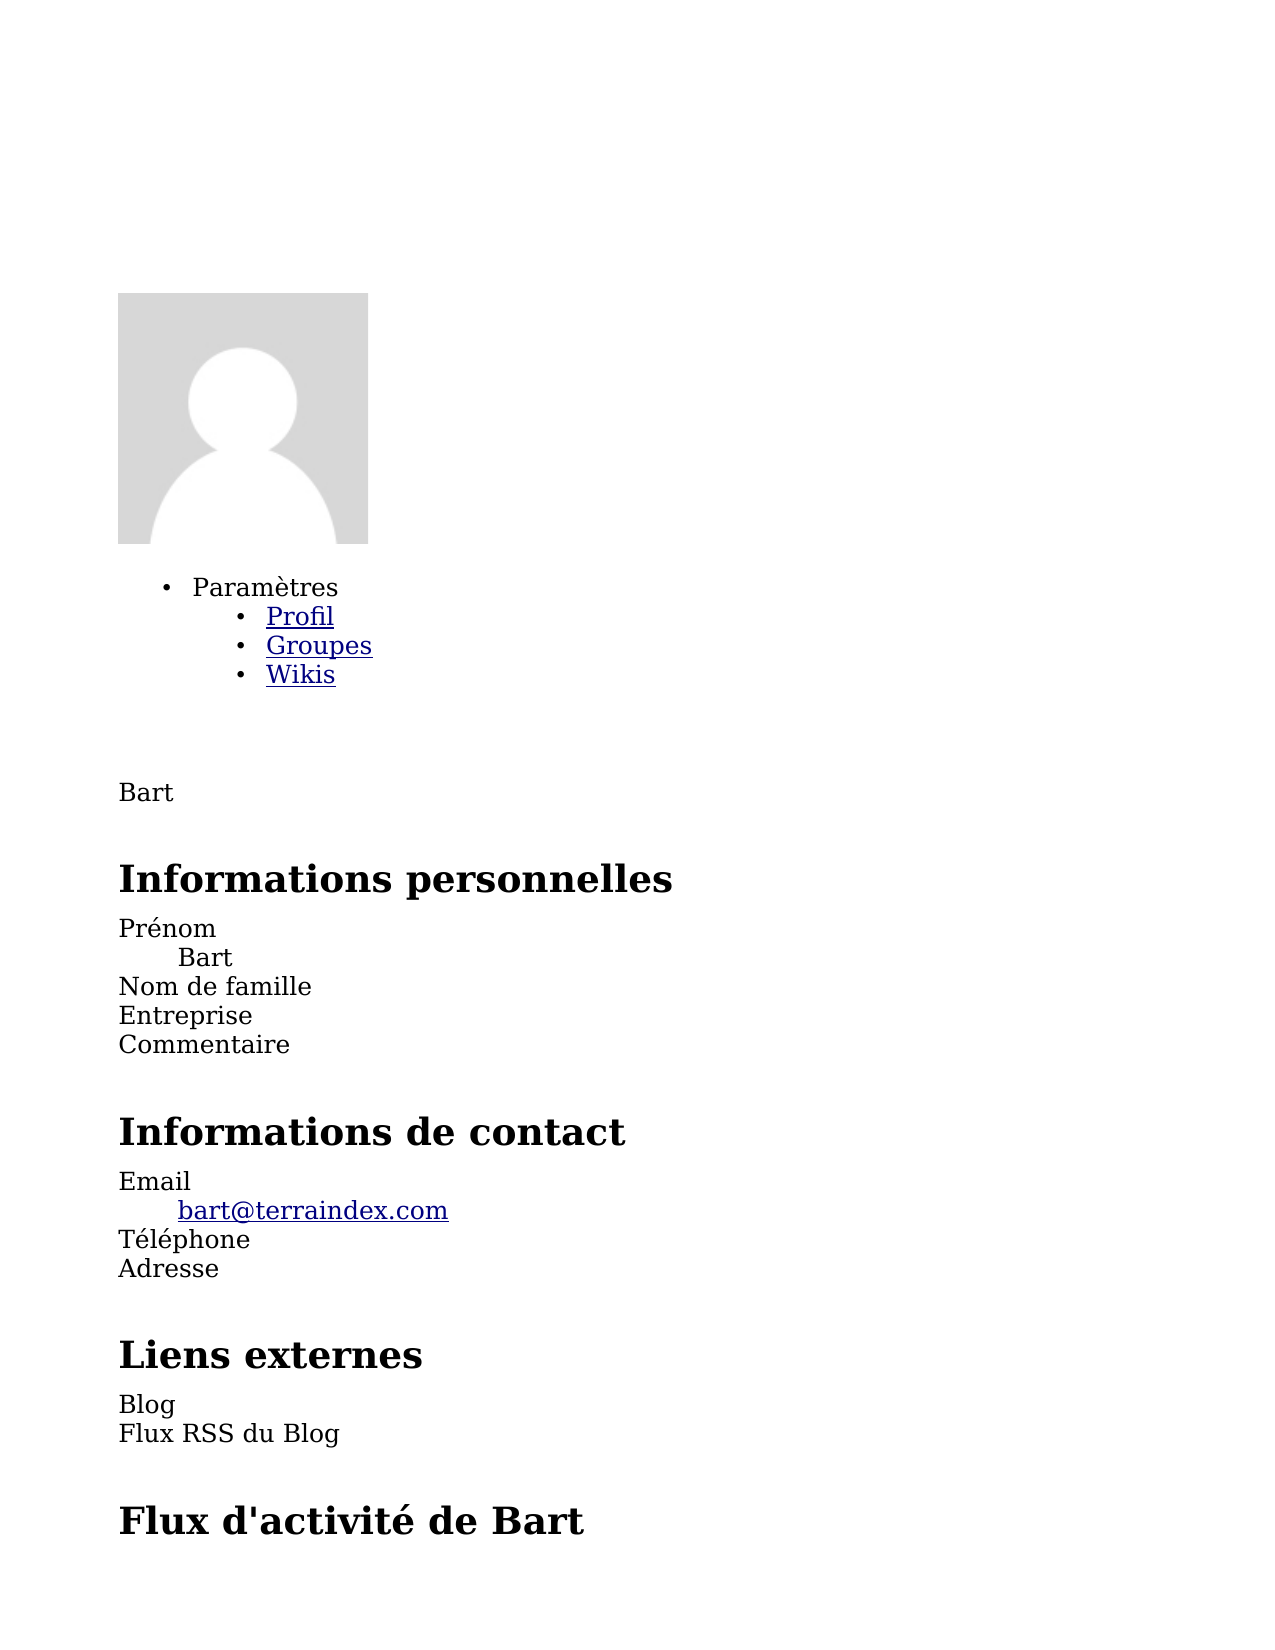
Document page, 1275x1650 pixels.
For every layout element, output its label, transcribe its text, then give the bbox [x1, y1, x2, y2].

list Paramètres [162, 573, 1216, 602]
subtitle Email [118, 1167, 1216, 1196]
list bart@terraindex.com [177, 1196, 1216, 1225]
subtitle Blog [118, 1390, 1216, 1419]
subtitle Entreprise [118, 1001, 1216, 1031]
subtitle Nom de famille [118, 972, 1216, 1001]
subtitle Commentaire [118, 1031, 1216, 1060]
subtitle Informations de contact [118, 1110, 1216, 1154]
subtitle Flux RSS du Blog [118, 1419, 1216, 1448]
subtitle Téléphone [118, 1225, 1216, 1254]
subtitle Adresse [118, 1254, 1216, 1283]
list Wikis [236, 661, 1216, 690]
text Bart [118, 778, 1216, 807]
list Groupes [236, 631, 1216, 661]
subtitle Liens externes [118, 1334, 1216, 1378]
list Profil [236, 602, 1216, 631]
list Bart [177, 943, 1216, 972]
picture [118, 293, 369, 544]
subtitle Flux d'activité de Bart [118, 1499, 1216, 1543]
subtitle Informations personnelles [118, 857, 1216, 901]
subtitle Prénom [118, 914, 1216, 943]
